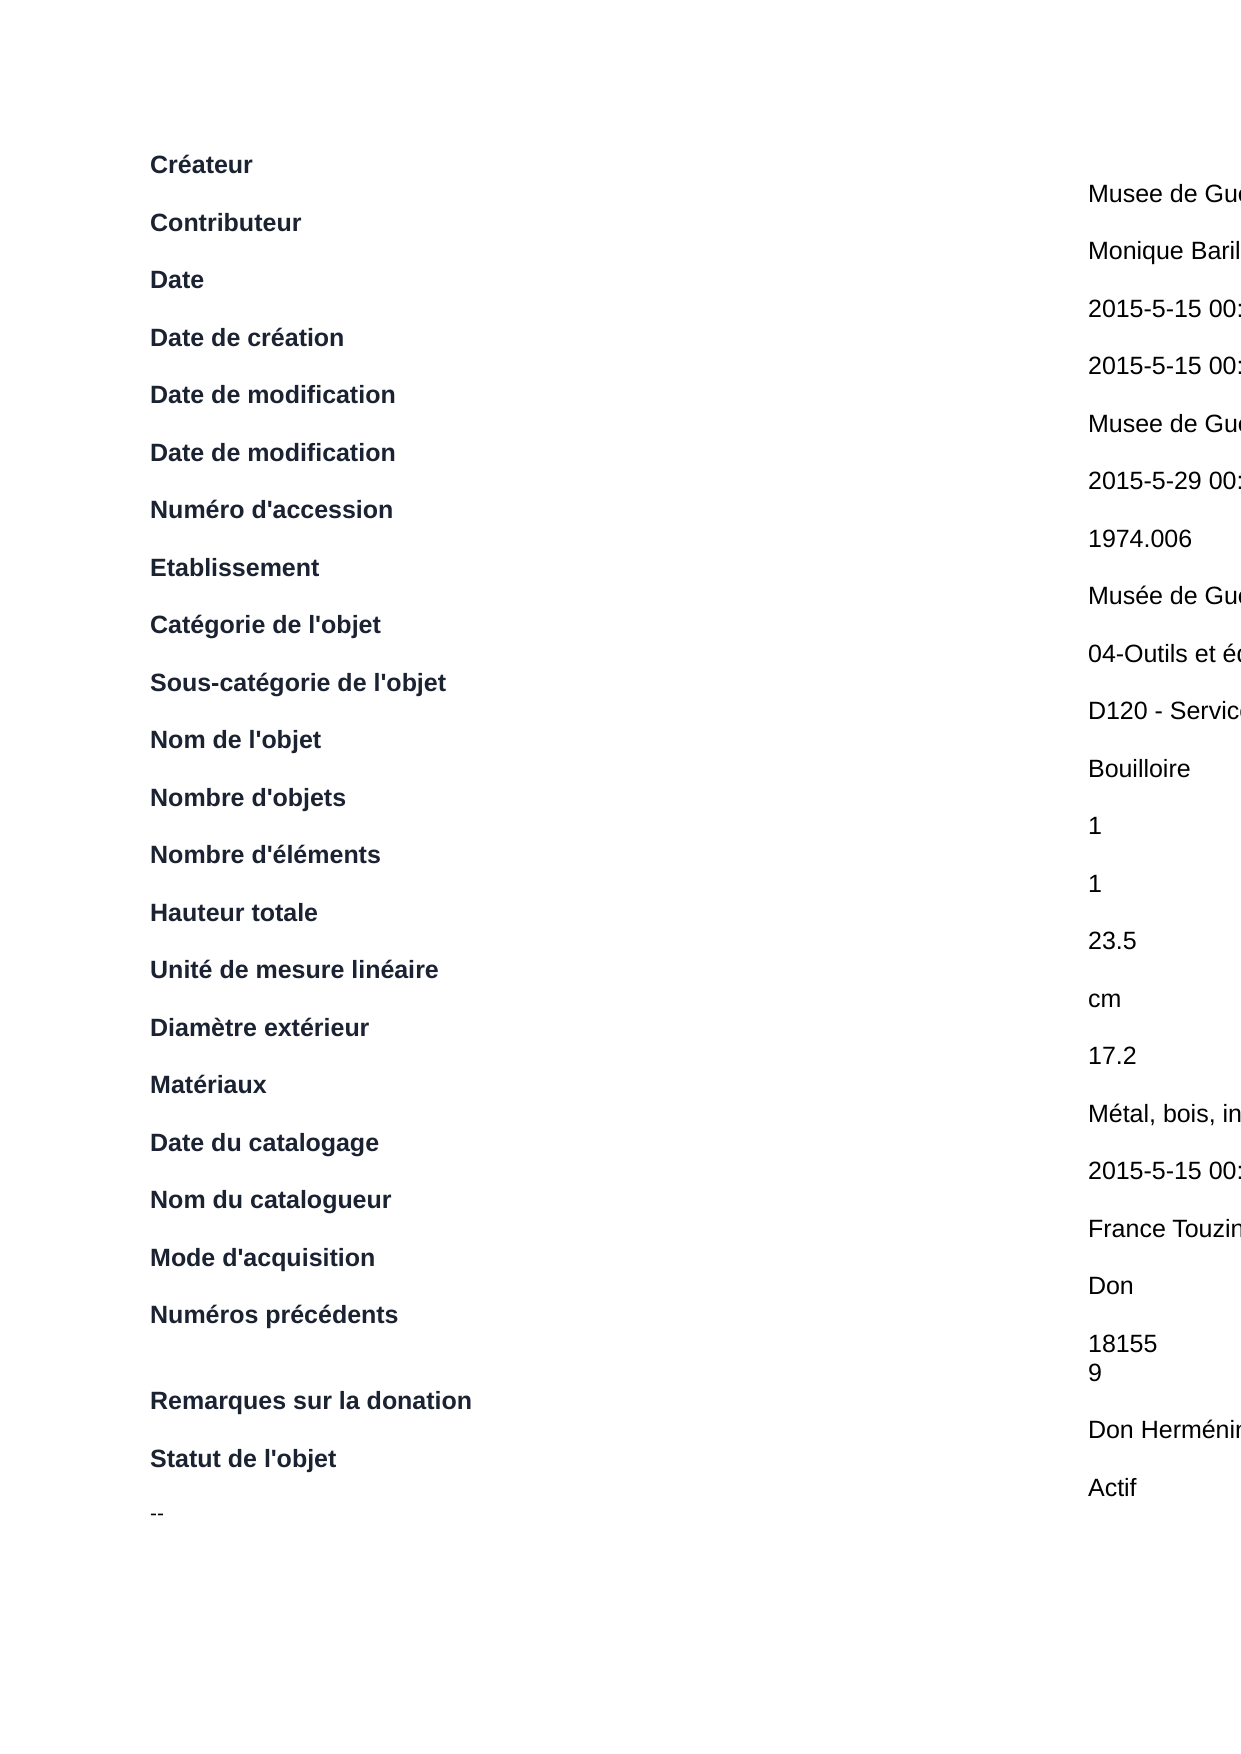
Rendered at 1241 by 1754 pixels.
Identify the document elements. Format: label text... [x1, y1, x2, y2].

text Remarques sur la donation [150, 1386, 1090, 1415]
text Musée de Guérin [1088, 581, 1240, 610]
text Nombre d'objets [150, 782, 1090, 811]
text Musee de Guerin - Gestionnaire (MDG) [1088, 179, 1240, 207]
text Sous-catégorie de l'objet [150, 667, 1090, 696]
text Don [1088, 1271, 1240, 1300]
text Nom de l'objet [150, 725, 1090, 754]
text Mode d'acquisition [150, 1242, 1090, 1271]
text -- [150, 1501, 1090, 1525]
text Etablissement [150, 552, 1090, 581]
text Numéro d'accession [150, 495, 1090, 524]
text 1 [1088, 811, 1240, 840]
text Don Herméningilde Rivard [1088, 1415, 1240, 1444]
text 9 [1088, 1357, 1240, 1386]
text Nombre d'éléments [150, 840, 1090, 869]
text 1 [1088, 869, 1240, 897]
text Monique Baril [1088, 236, 1240, 265]
text Nom du catalogueur [150, 1185, 1090, 1214]
text 2015-5-15 00:00 [1088, 294, 1240, 322]
text 17.2 [1088, 1041, 1240, 1070]
text Date de création [150, 322, 1090, 351]
text Statut de l'objet [150, 1444, 1090, 1472]
text 1974.006 [1088, 524, 1240, 552]
text 2015-5-15 00:00 [1088, 1156, 1240, 1185]
text D120 - Service des aliments [1088, 696, 1240, 725]
text Actif [1088, 1472, 1240, 1501]
text Unité de mesure linéaire [150, 955, 1090, 984]
text 2015-5-15 00:00 [1088, 351, 1240, 380]
text 04-Outils et équipement pour les matériaux [1088, 639, 1240, 667]
text Bouilloire [1088, 754, 1240, 782]
text cm [1088, 984, 1240, 1012]
text Matériaux [150, 1070, 1090, 1099]
text 2015-5-29 00:00 [1088, 466, 1240, 495]
text Date du catalogage [150, 1127, 1090, 1156]
text Date [150, 265, 1090, 294]
text Métal, bois, industriel [1088, 1099, 1240, 1127]
text Diamètre extérieur [150, 1012, 1090, 1041]
text Contributeur [150, 207, 1090, 236]
text 18155 [1088, 1329, 1240, 1357]
text Hauteur totale [150, 897, 1090, 926]
text Numéros précédents [150, 1300, 1090, 1329]
text 23.5 [1088, 926, 1240, 955]
text Catégorie de l'objet [150, 610, 1090, 639]
text France Touzin [1088, 1214, 1240, 1242]
text Date de modification [150, 380, 1090, 409]
text Date de modification [150, 437, 1090, 466]
text Musee de Guerin - Gestionnaire (MDG) [1088, 409, 1240, 437]
text Créateur [150, 150, 1090, 179]
